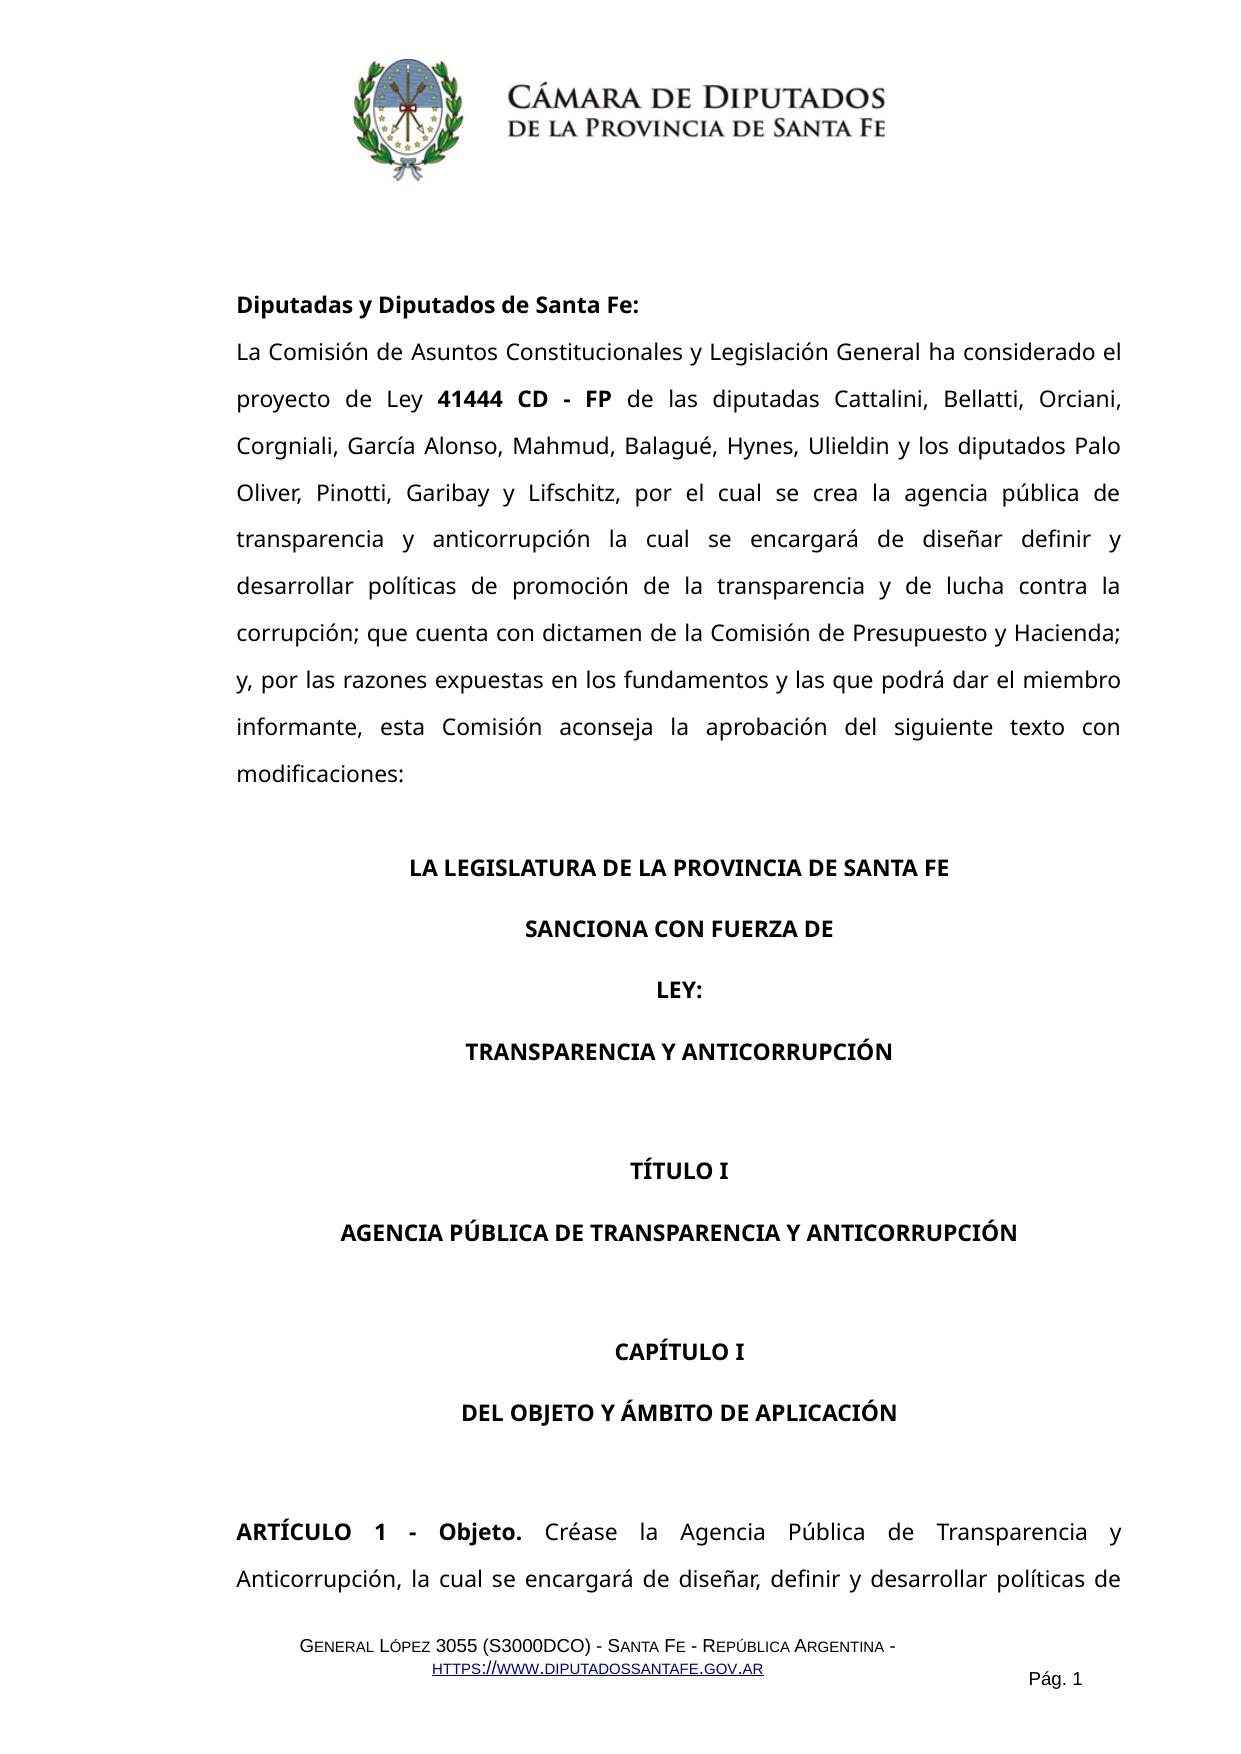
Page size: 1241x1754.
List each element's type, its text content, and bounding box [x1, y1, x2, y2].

text La Comisión de Asuntos Constitucionales y Legislación General ha considerado el proyecto de Ley 41444 CD - FP de las diputadas Cattalini, Bellatti, Orciani, Corgniali, García Alonso, Mahmud, Balagué, Hynes, Ulieldin y los diputados Palo Oliver, Pinotti, Garibay y Lifschitz, por el cual se crea la agencia pública de transparencia y anticorrupción la cual se encargará de diseñar definir y desarrollar políticas de promoción de la transparencia y de lucha contra la corrupción; que cuenta con dictamen de la Comisión de Presupuesto y Hacienda; y, por las razones expuestas en los fundamentos y las que podrá dar el miembro informante, esta Comisión aconseja la aprobación del siguiente texto con modificaciones: [236, 336, 1122, 789]
text SANCIONA CON FUERZA DE [236, 913, 1122, 944]
text ARTÍCULO 1 - Objeto. Créase la Agencia Pública de Transparencia y Anticorrupción, la cual se encargará de diseñar, definir y desarrollar políticas de [236, 1516, 1122, 1594]
text LEY: [236, 974, 1122, 1006]
text AGENCIA PÚBLICA DE TRANSPARENCIA Y ANTICORRUPCIÓN [236, 1217, 1122, 1248]
text LA LEGISLATURA DE LA PROVINCIA DE SANTA FE [236, 852, 1122, 883]
text TÍTULO I [236, 1155, 1122, 1186]
text TRANSPARENCIA Y ANTICORRUPCIÓN [236, 1036, 1122, 1067]
text DEL OBJETO Y ÁMBITO DE APLICACIÓN [236, 1397, 1122, 1428]
text Diputadas y Diputados de Santa Fe: [236, 289, 1122, 320]
text CAPÍTULO I [236, 1336, 1122, 1367]
